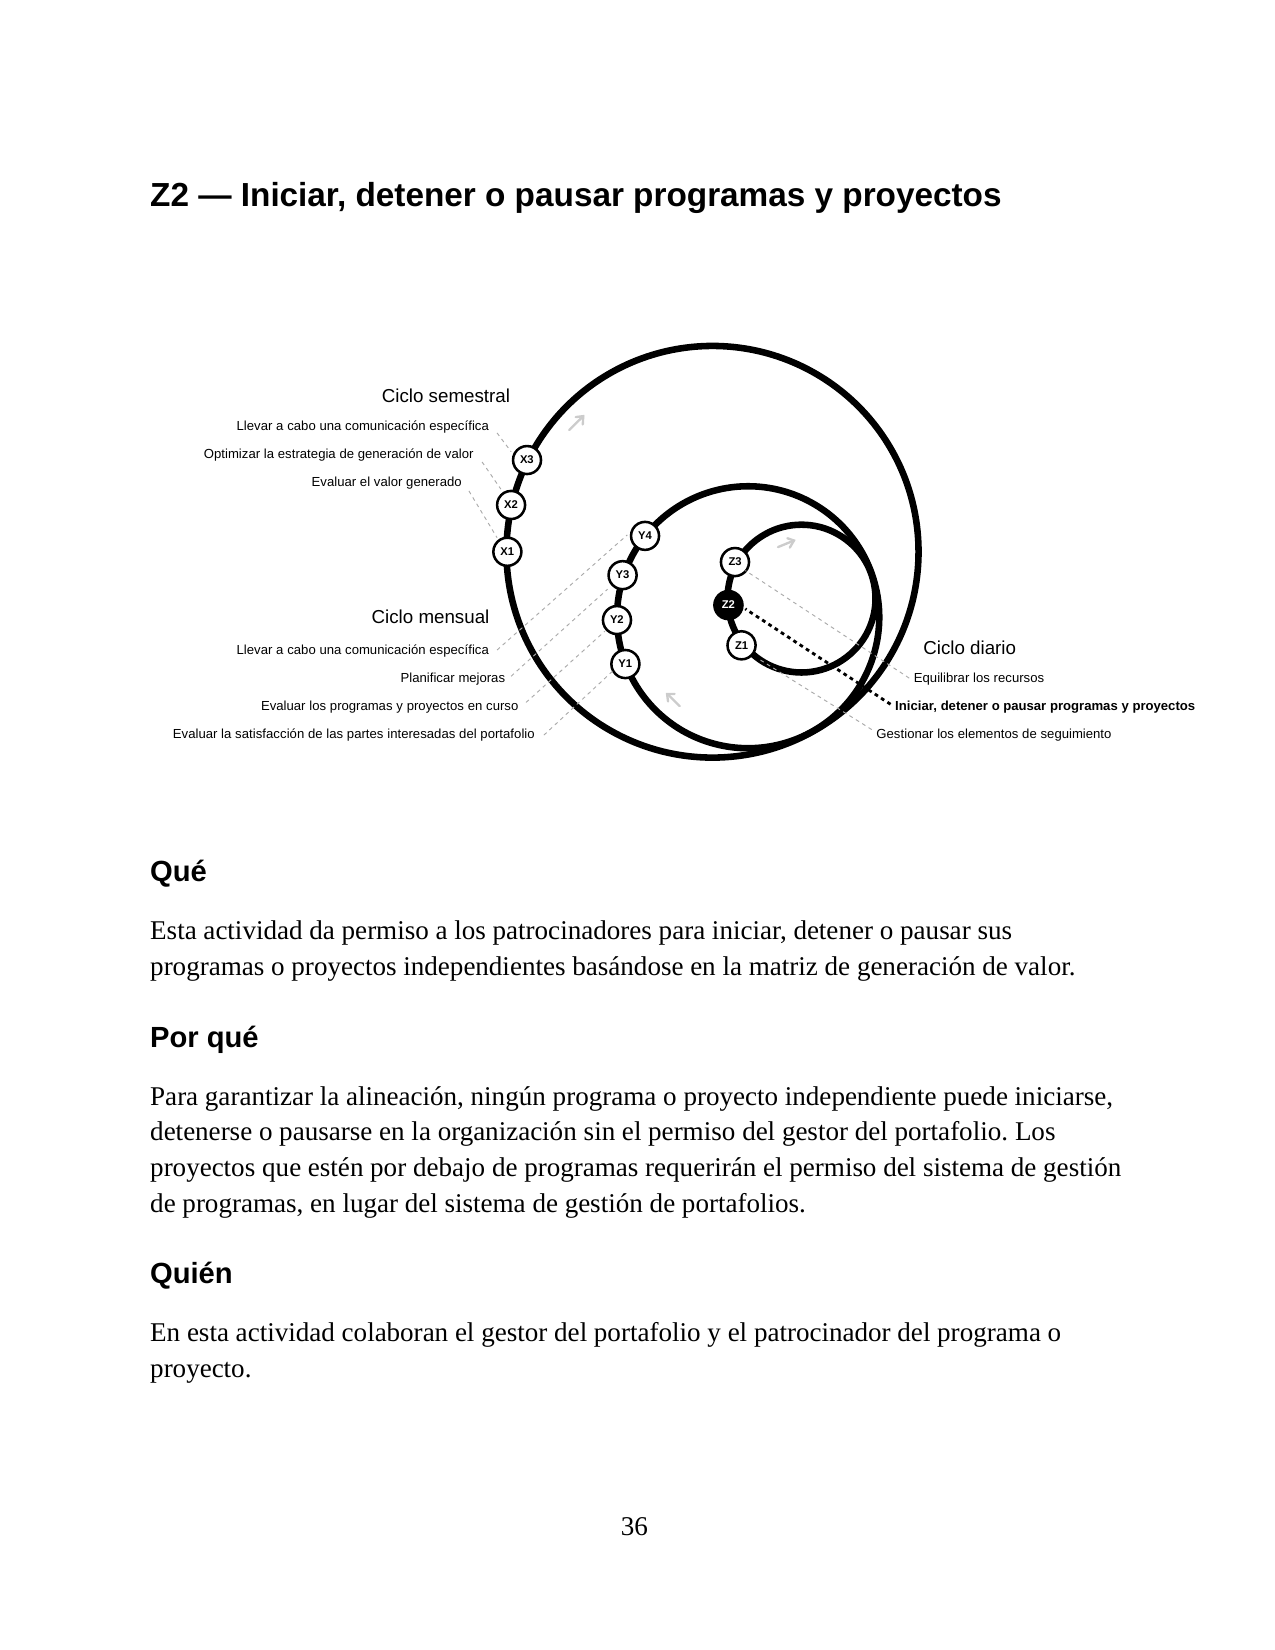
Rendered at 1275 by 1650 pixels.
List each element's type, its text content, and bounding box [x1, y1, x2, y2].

text Esta actividad da permiso a los patrocinadores para iniciar, detener o pausar sus programas o proyectos independientes basándose en la matriz de generación de valor. [150, 914, 1125, 981]
subtitle Qué [150, 854, 1125, 888]
text Para garantizar la alineación, ningún programa o proyecto independiente puede iniciarse, detenerse o pausarse en la organización sin el permiso del gestor del portafolio. Los proyectos que estén por debajo de programas requerirán el permiso del sistema de gestión de programas, en lugar del sistema de gestión de portafolios. [150, 1079, 1125, 1218]
subtitle Por qué [150, 1019, 1125, 1053]
text En esta actividad colaboran el gestor del portafolio y el patrocinador del programa o proyecto. [150, 1316, 1125, 1383]
subtitle Z2 — Iniciar, detener o pausar programas y proyectos [150, 175, 1125, 213]
subtitle Quién [150, 1256, 1125, 1290]
